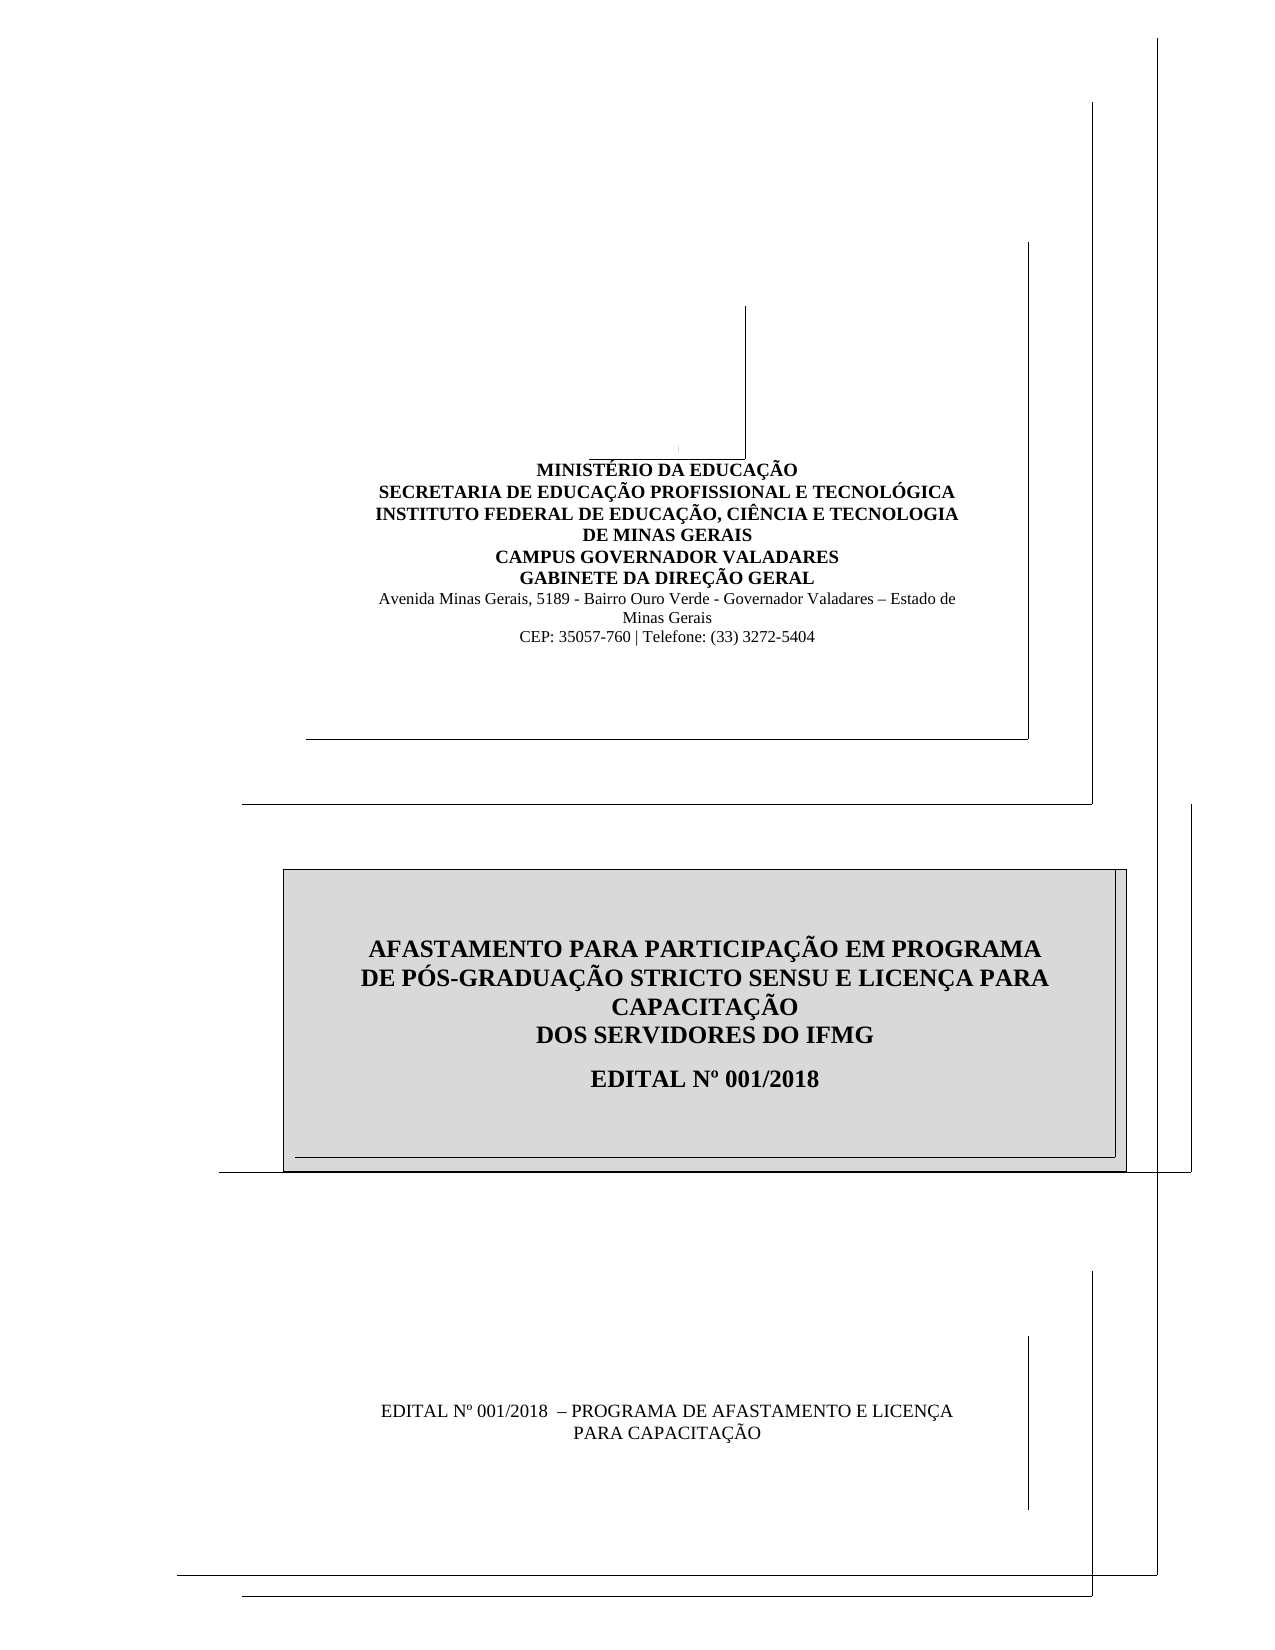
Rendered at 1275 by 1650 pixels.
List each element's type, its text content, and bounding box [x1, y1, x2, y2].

table_header AFASTAMENTO PARA PARTICIPAÇÃO EM PROGRAMA DE PÓS-GRADUAÇÃO STRICTO SENSU E LICENÇA PARA CAPACITAÇÃO DOS SERVIDORES DO IFMG EDITAL Nº 001/2018 [284, 870, 1126, 1171]
